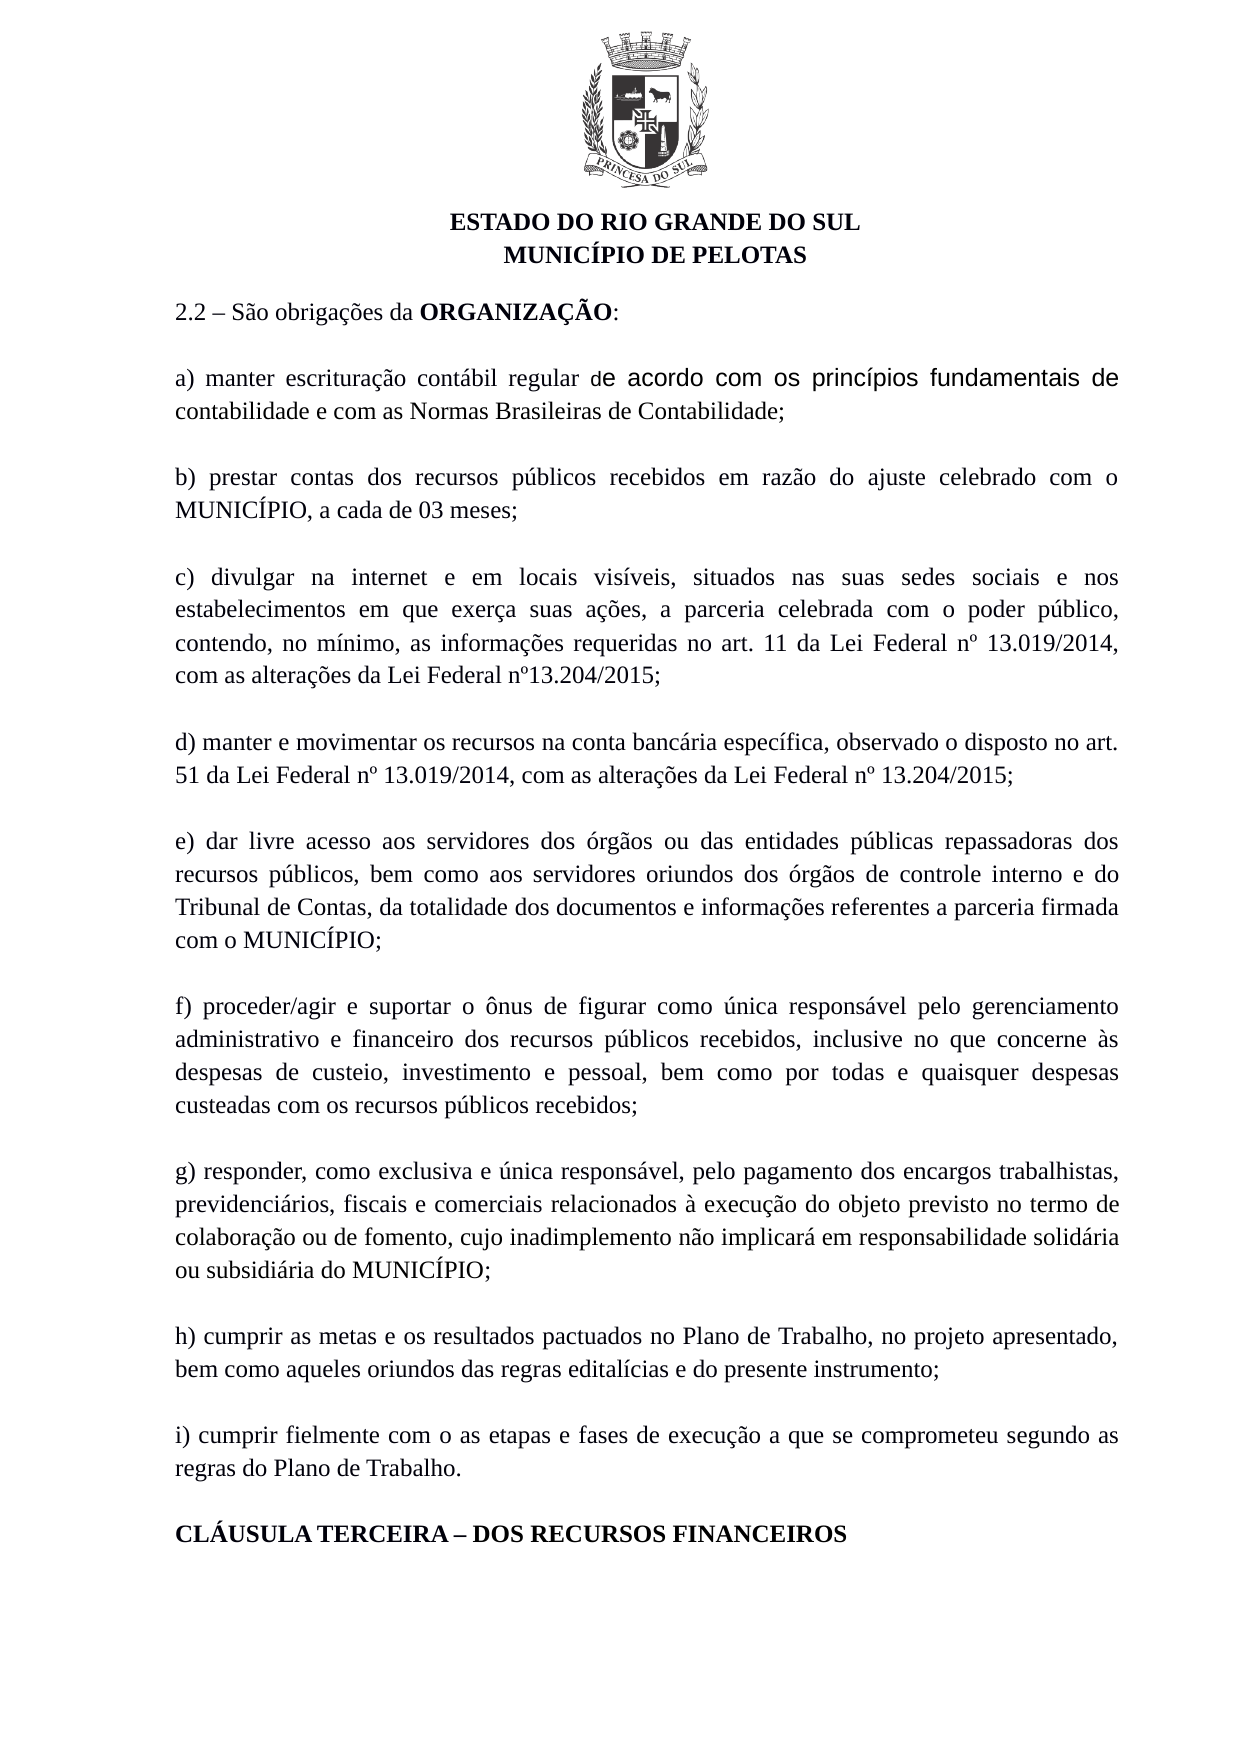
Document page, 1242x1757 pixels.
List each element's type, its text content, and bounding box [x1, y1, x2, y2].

text b) prestar contas dos recursos públicos recebidos em razão do ajuste celebrado com o MUNICÍPIO, a cada de 03 meses; [175, 462, 1120, 524]
text c) divulgar na internet e em locais visíveis, situados nas suas sedes sociais e nos estabelecimentos em que exerça suas ações, a parceria celebrada com o poder público, contendo, no mínimo, as informações requeridas no art. 11 da Lei Federal nº 13.019/2014, com as alterações da Lei Federal nº13.204/2015; [175, 562, 1120, 689]
text h) cumprir as metas e os resultados pactuados no Plano de Trabalho, no projeto apresentado, bem como aqueles oriundos das regras editalícias e do presente instrumento; [175, 1321, 1120, 1383]
text f) proceder/agir e suportar o ônus de figurar como única responsável pelo gerenciamento administrativo e financeiro dos recursos públicos recebidos, inclusive no que concerne às despesas de custeio, investimento e pessoal, bem como por todas e quaisquer despesas custeadas com os recursos públicos recebidos; [175, 991, 1120, 1119]
text 2.2 – São obrigações da ORGANIZAÇÃO: [175, 297, 1120, 326]
text g) responder, como exclusiva e única responsável, pelo pagamento dos encargos trabalhistas, previdenciários, fiscais e comerciais relacionados à execução do objeto previsto no termo de colaboração ou de fomento, cujo inadimplemento não implicará em responsabilidade solidária ou subsidiária do MUNICÍPIO; [175, 1156, 1120, 1284]
text e) dar livre acesso aos servidores dos órgãos ou das entidades públicas repassadoras dos recursos públicos, bem como aos servidores oriundos dos órgãos de controle interno e do Tribunal de Contas, da totalidade dos documentos e informações referentes a parceria firmada com o MUNICÍPIO; [175, 826, 1120, 953]
text d) manter e movimentar os recursos na conta bancária específica, observado o disposto no art. 51 da Lei Federal nº 13.019/2014, com as alterações da Lei Federal nº 13.204/2015; [175, 727, 1120, 788]
text a) manter escrituração contábil regular de acordo com os princípios fundamentais de contabilidade e com as Normas Brasileiras de Contabilidade; [175, 363, 1120, 425]
text CLÁUSULA TERCEIRA – DOS RECURSOS FINANCEIROS [175, 1519, 1120, 1548]
text i) cumprir fielmente com o as etapas e fases de execução a que se comprometeu segundo as regras do Plano de Trabalho. [175, 1420, 1120, 1482]
